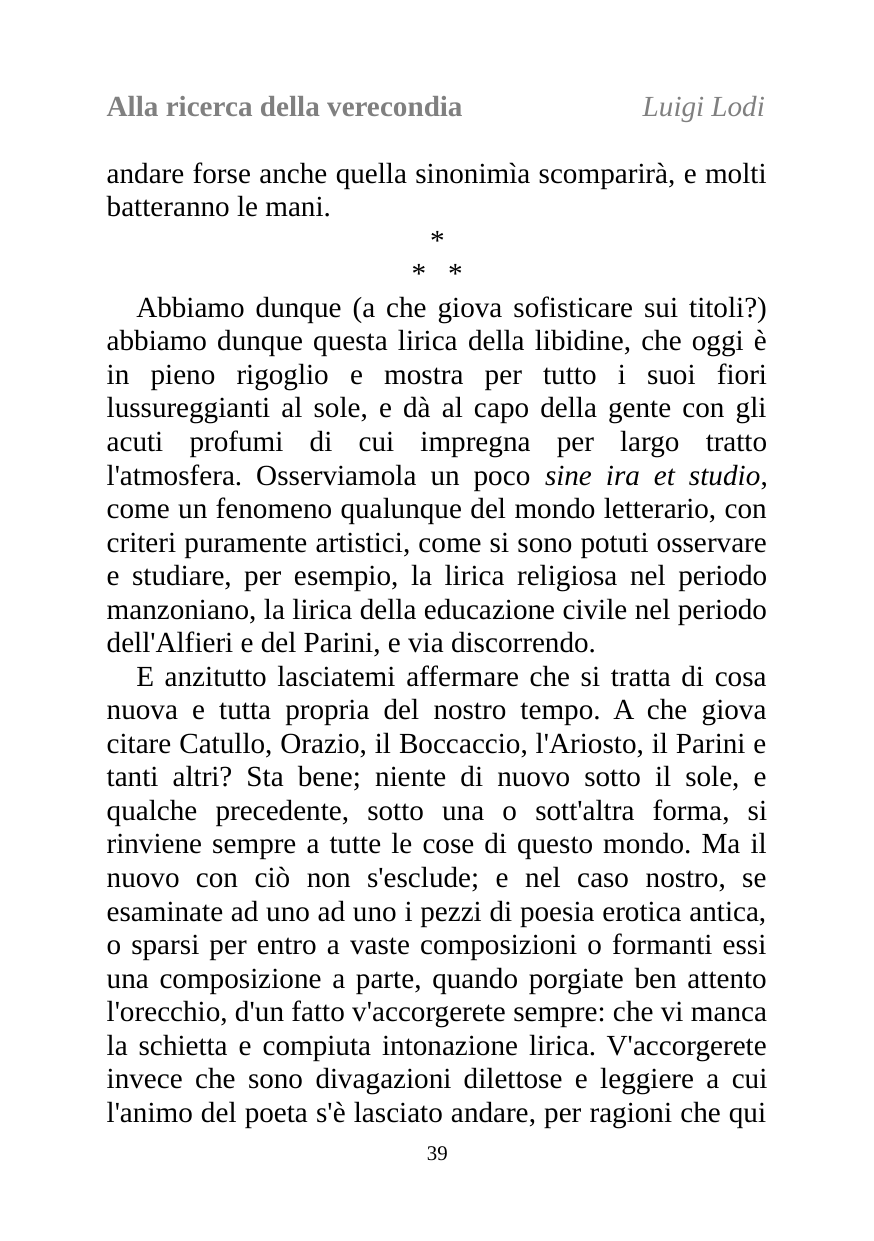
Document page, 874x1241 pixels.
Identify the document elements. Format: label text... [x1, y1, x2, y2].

text E anzitutto lasciatemi affermare che si tratta di cosa nuova e tutta propria del nostro tempo. A che giova citare Catullo, Orazio, il Boccaccio, l'Ariosto, il Parini e tanti altri? Sta bene; niente di nuovo sotto il sole, e qualche precedente, sotto una o sott'altra forma, si rinviene sempre a tutte le cose di questo mondo. Ma il nuovo con ciò non s'esclude; e nel caso nostro, se esaminate ad uno ad uno i pezzi di poesia erotica antica, o sparsi per entro a vaste composizioni o formanti essi una composizione a parte, quando porgiate ben attento l'orecchio, d'un fatto v'accorgerete sempre: che vi manca la schietta e compiuta intonazione lirica. V'accorgerete invece che sono divagazioni dilettose e leggiere a cui l'animo del poeta s'è lasciato andare, per ragioni che qui [106, 659, 768, 1128]
text andare forse anche quella sinonimìa scomparirà, e molti batteranno le mani. [106, 156, 768, 223]
text * * [106, 256, 768, 290]
text Abbiamo dunque (a che giova sofisticare sui titoli?) abbiamo dunque questa lirica della libidine, che oggi è in pieno rigoglio e mostra per tutto i suoi fiori lussureggianti al sole, e dà al capo della gente con gli acuti profumi di cui impregna per largo tratto l'atmosfera. Osserviamola un poco sine ira et studio, come un fenomeno qualunque del mondo letterario, con criteri puramente artistici, come si sono potuti osservare e studiare, per esempio, la lirica religiosa nel periodo manzoniano, la lirica della educazione civile nel periodo dell'Alfieri e del Parini, e via discorrendo. [106, 290, 768, 659]
text * [106, 223, 768, 256]
